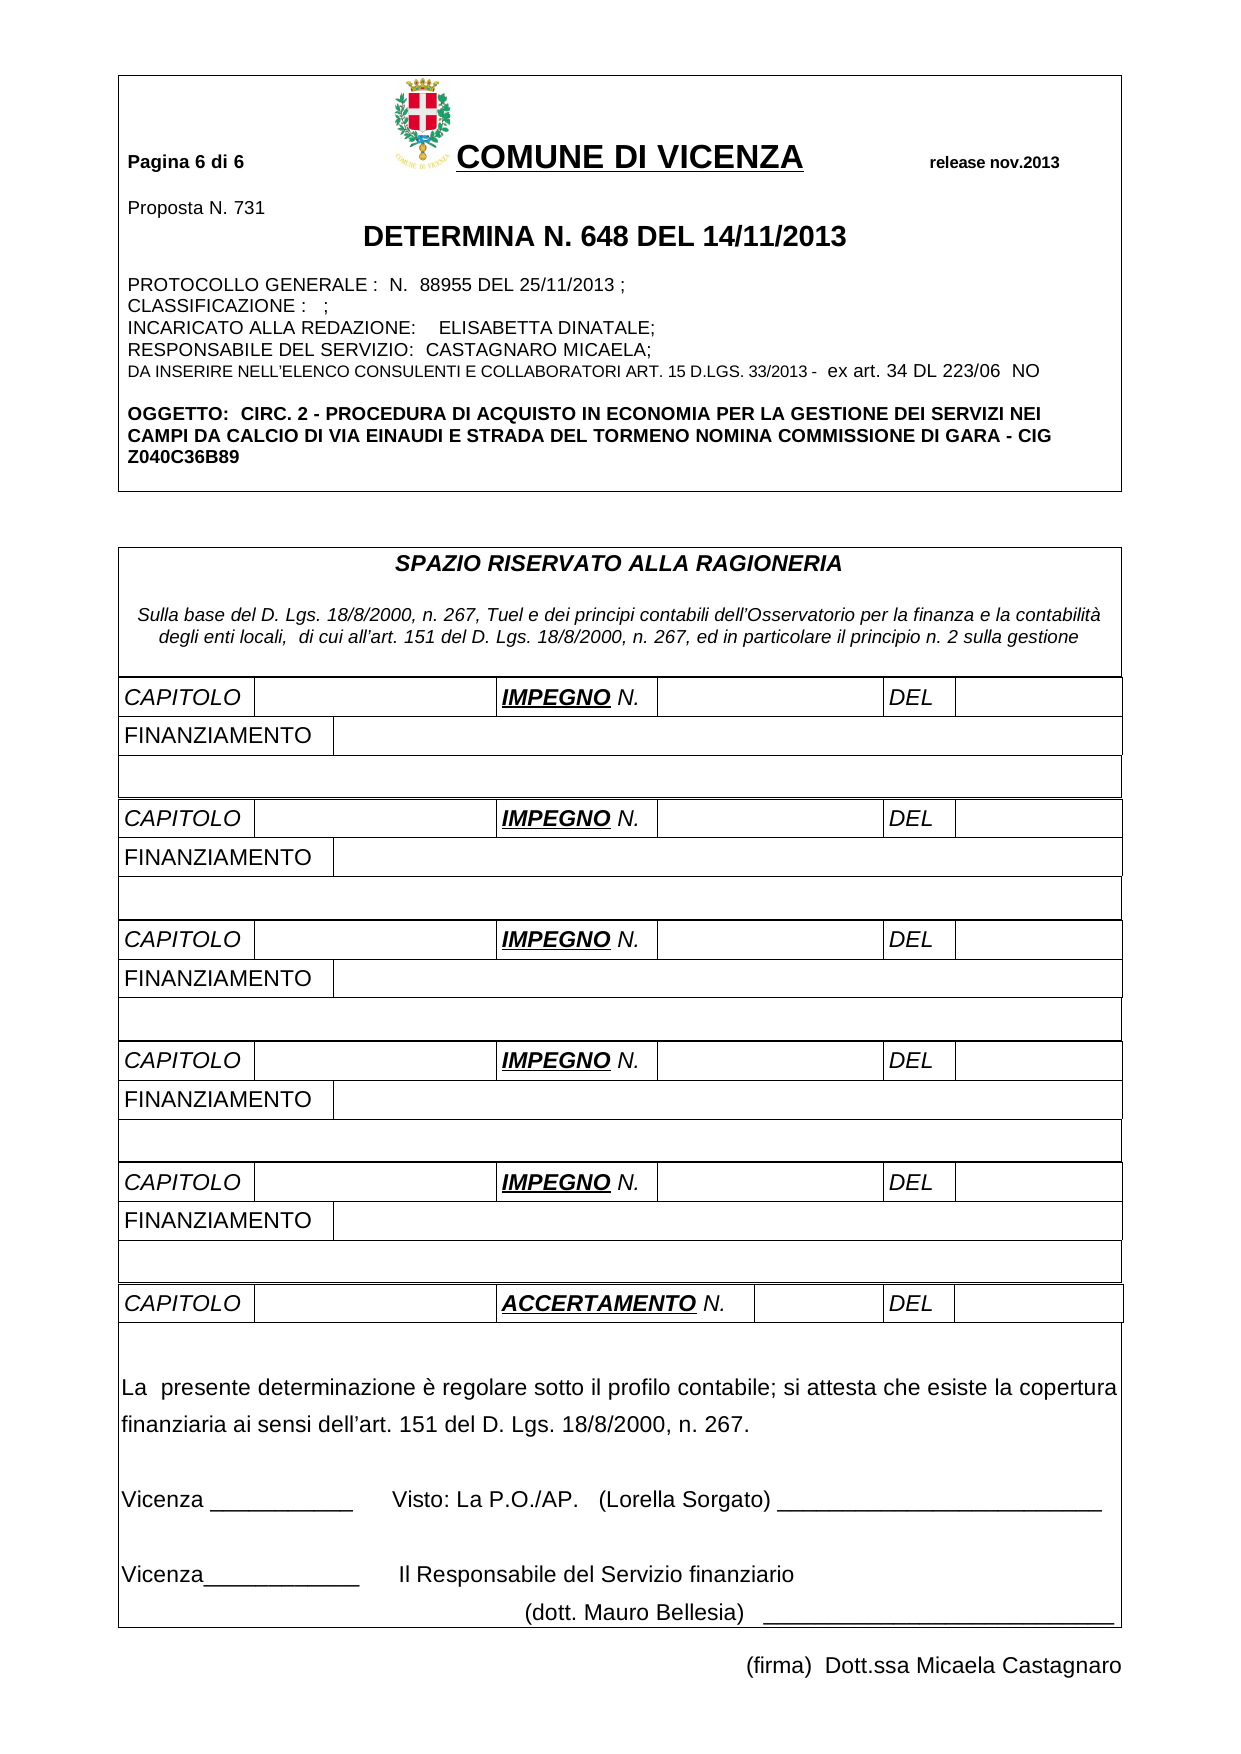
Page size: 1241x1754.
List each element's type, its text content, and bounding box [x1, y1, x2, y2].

text La presente determinazione è regolare sotto il profilo contabile; si attesta che esiste la copertura finanziaria ai sensi dell’art. 151 del D. Lgs. 18/8/2000, n. 267. [119, 1360, 1121, 1438]
table_header FINANZIAMENTO [119, 1081, 333, 1118]
table_header CAPITOLO [119, 921, 254, 958]
text Sulla base del D. Lgs. 18/8/2000, n. 267, Tuel e dei principi contabili dell’Osservatorio per la finanza e la contabilità degli enti locali, di cui all’art. 151 del D. Lgs. 18/8/2000, n. 267, ed in particolare il principio n. 2 sulla gestione [119, 601, 1121, 647]
table_header [658, 1163, 883, 1201]
table_header [334, 838, 1122, 876]
text SPAZIO RISERVATO ALLA RAGIONERIA [119, 548, 1121, 577]
table_header CAPITOLO [119, 800, 254, 837]
table_header [255, 921, 496, 958]
table_header [334, 960, 1122, 997]
table_header FINANZIAMENTO [119, 717, 333, 755]
table_header [334, 717, 1122, 755]
table_header [658, 678, 883, 716]
table_header CAPITOLO [119, 1163, 254, 1201]
table_header IMPEGNO N. [497, 678, 657, 716]
text (dott. Mauro Bellesia) ___________________________ [119, 1585, 1121, 1627]
table_header [255, 1163, 496, 1201]
table_header [255, 1042, 496, 1080]
table_header [955, 1285, 1123, 1322]
table_header DEL [884, 800, 955, 837]
table_header [755, 1285, 883, 1322]
table_header CAPITOLO [119, 678, 254, 716]
table_header [255, 678, 496, 716]
table_header [334, 1081, 1122, 1118]
table_header [658, 800, 883, 837]
text Vicenza ___________ Visto: La P.O./AP. (Lorella Sorgato) _________________________ [119, 1472, 1121, 1513]
table_header FINANZIAMENTO [119, 960, 333, 997]
table_header DEL [884, 1042, 955, 1080]
table_header FINANZIAMENTO [119, 1202, 333, 1240]
table_header ACCERTAMENTO N. [497, 1285, 754, 1322]
table_header IMPEGNO N. [497, 1163, 657, 1201]
table_header FINANZIAMENTO [119, 838, 333, 876]
table_header IMPEGNO N. [497, 800, 657, 837]
table_header [255, 800, 496, 837]
table_header DEL [884, 921, 955, 958]
table_header [956, 800, 1122, 837]
text Vicenza____________ Il Responsabile del Servizio finanziario [119, 1547, 1121, 1585]
table_header [956, 1163, 1122, 1201]
table_header [255, 1285, 496, 1322]
table_header CAPITOLO [119, 1285, 254, 1322]
table_header [956, 678, 1122, 716]
table_header DEL [884, 1285, 954, 1322]
table_header DEL [884, 1163, 955, 1201]
table_header IMPEGNO N. [497, 1042, 657, 1080]
table_header IMPEGNO N. [497, 921, 657, 958]
table_header CAPITOLO [119, 1042, 254, 1080]
picture [394, 78, 451, 169]
table_header [956, 1042, 1122, 1080]
table_header [658, 921, 883, 958]
table_header [956, 921, 1122, 958]
table_header DEL [884, 678, 955, 716]
table_header [658, 1042, 883, 1080]
table_header [334, 1202, 1122, 1240]
